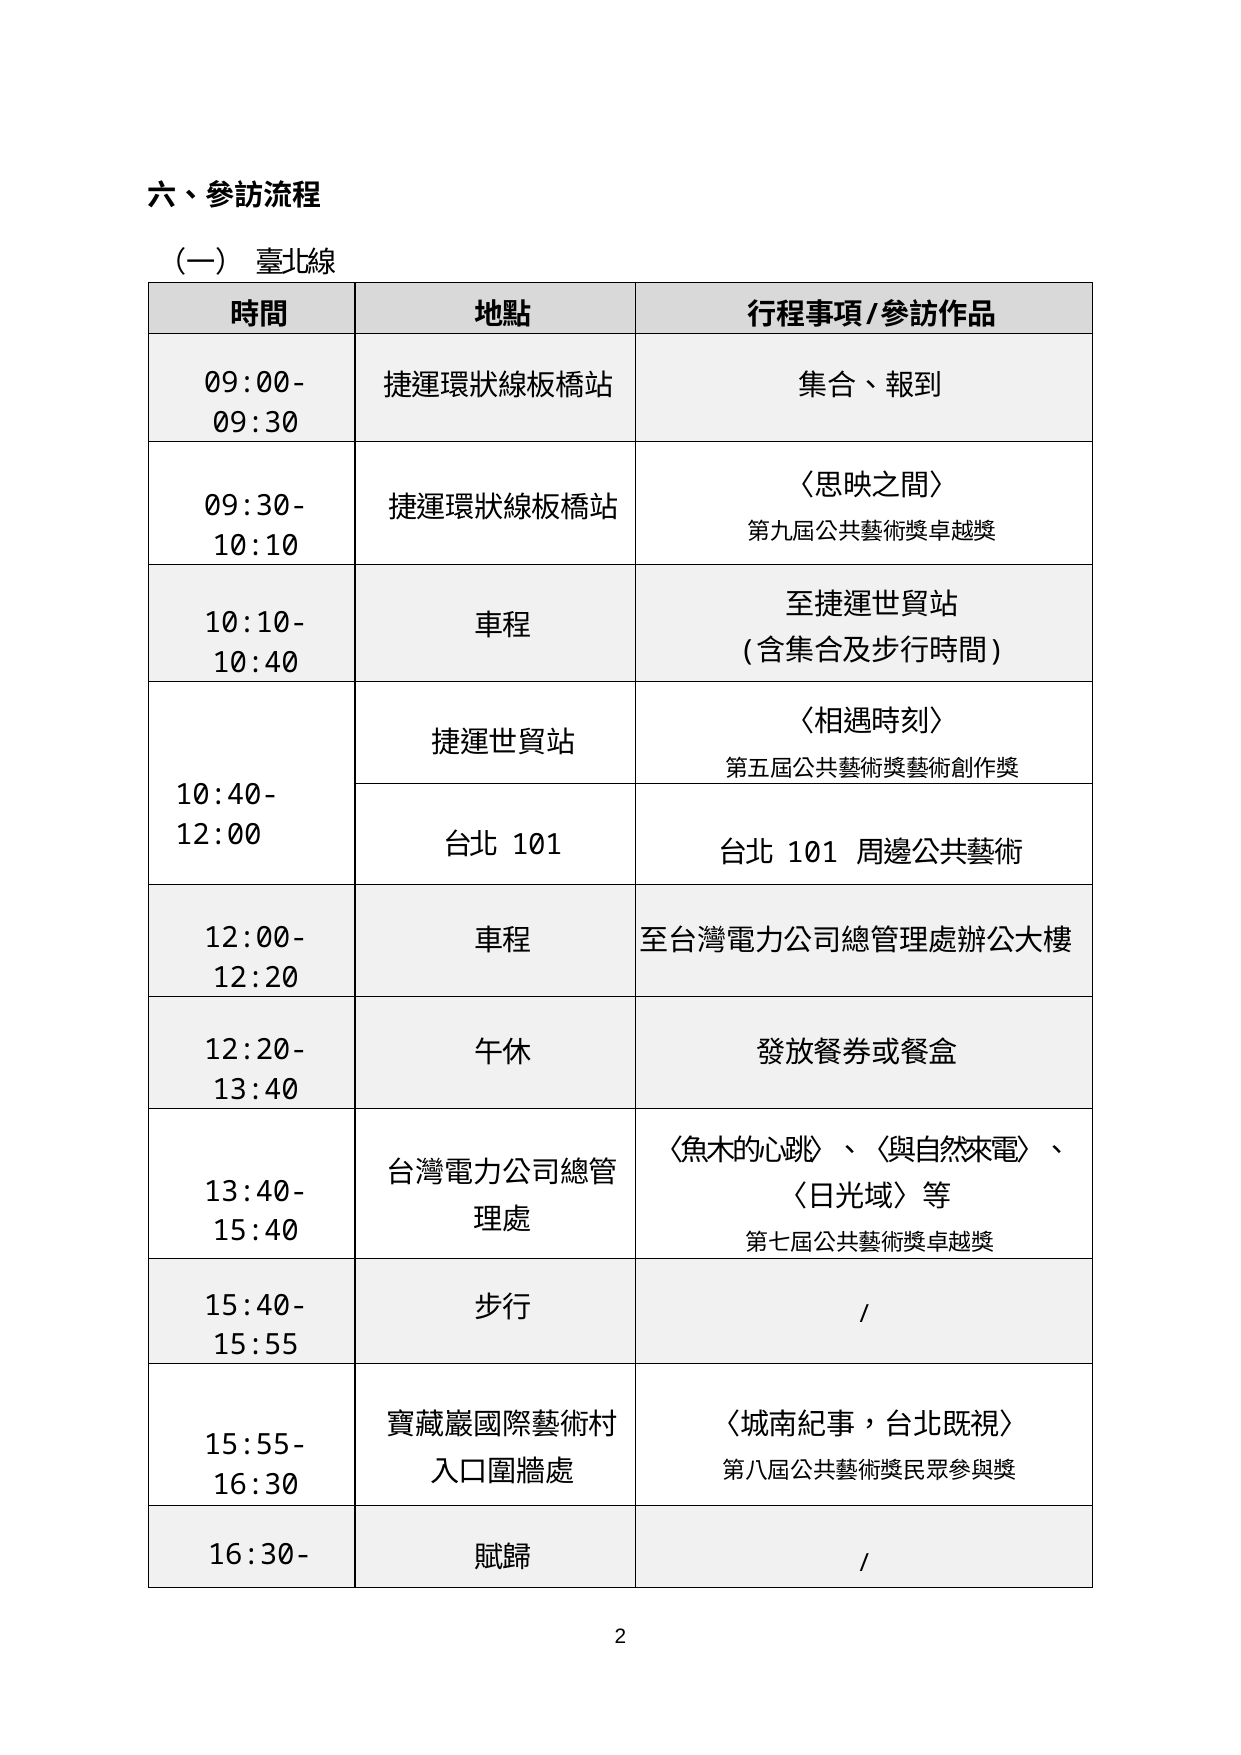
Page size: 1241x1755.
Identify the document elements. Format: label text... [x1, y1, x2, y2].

table_cell 捷運世貿站 [356, 682, 635, 783]
table_cell 13:40-15:40 [149, 1109, 354, 1257]
table_cell 15:40-15:55 [149, 1259, 354, 1363]
table_cell 〈相遇時刻〉 第五屆公共藝術獎藝術創作獎 [636, 682, 1092, 783]
table_cell 台北 101 [356, 784, 635, 884]
table_header 地點 [356, 283, 635, 333]
table_cell 集合、報到 [636, 334, 1092, 441]
table_cell 10:40-12:00 [149, 682, 354, 884]
table_cell 至台灣電力公司總管理處辦公大樓 [636, 885, 1092, 996]
table_cell 賦歸 [356, 1506, 635, 1587]
table_cell 10:10-10:40 [149, 565, 354, 681]
table_cell 〈思映之間〉 第九屆公共藝術獎卓越獎 [636, 442, 1092, 563]
table_cell 〈魚木的心跳〉、〈與自然來電〉、 〈日光域〉等 第七屆公共藝術獎卓越獎 [636, 1109, 1092, 1257]
table_header 時間 [149, 283, 354, 333]
table_cell 步行 [356, 1259, 635, 1363]
table_cell 台灣電力公司總管理處 [356, 1109, 635, 1257]
table_cell 09:30-10:10 [149, 442, 354, 563]
table_cell 車程 [356, 885, 635, 996]
table_cell 車程 [356, 565, 635, 681]
table_cell 15:55-16:30 [149, 1364, 354, 1505]
table_cell 發放餐券或餐盒 [636, 997, 1092, 1108]
table_cell 午休 [356, 997, 635, 1108]
table_cell 至捷運世貿站 (含集合及步行時間) [636, 565, 1092, 681]
subtitle 六、參訪流程 [148, 172, 1137, 214]
table_cell 12:00-12:20 [149, 885, 354, 996]
table_cell 12:20-13:40 [149, 997, 354, 1108]
table_cell 台北 101 周邊公共藝術 [636, 784, 1092, 884]
table_cell 09:00-09:30 [149, 334, 354, 441]
table_cell / [636, 1506, 1092, 1587]
table_cell 16:30- [149, 1506, 354, 1587]
table_cell 捷運環狀線板橋站 [356, 334, 635, 441]
table_cell 〈城南紀事，台北既視〉 第八屆公共藝術獎民眾參與獎 [636, 1364, 1092, 1505]
table_header 行程事項/參訪作品 [636, 283, 1092, 333]
table_cell / [636, 1259, 1092, 1363]
text （一） 臺北線 [157, 239, 1137, 281]
table_cell 捷運環狀線板橋站 [356, 442, 635, 563]
table_cell 寶藏巖國際藝術村入口圍牆處 [356, 1364, 635, 1505]
